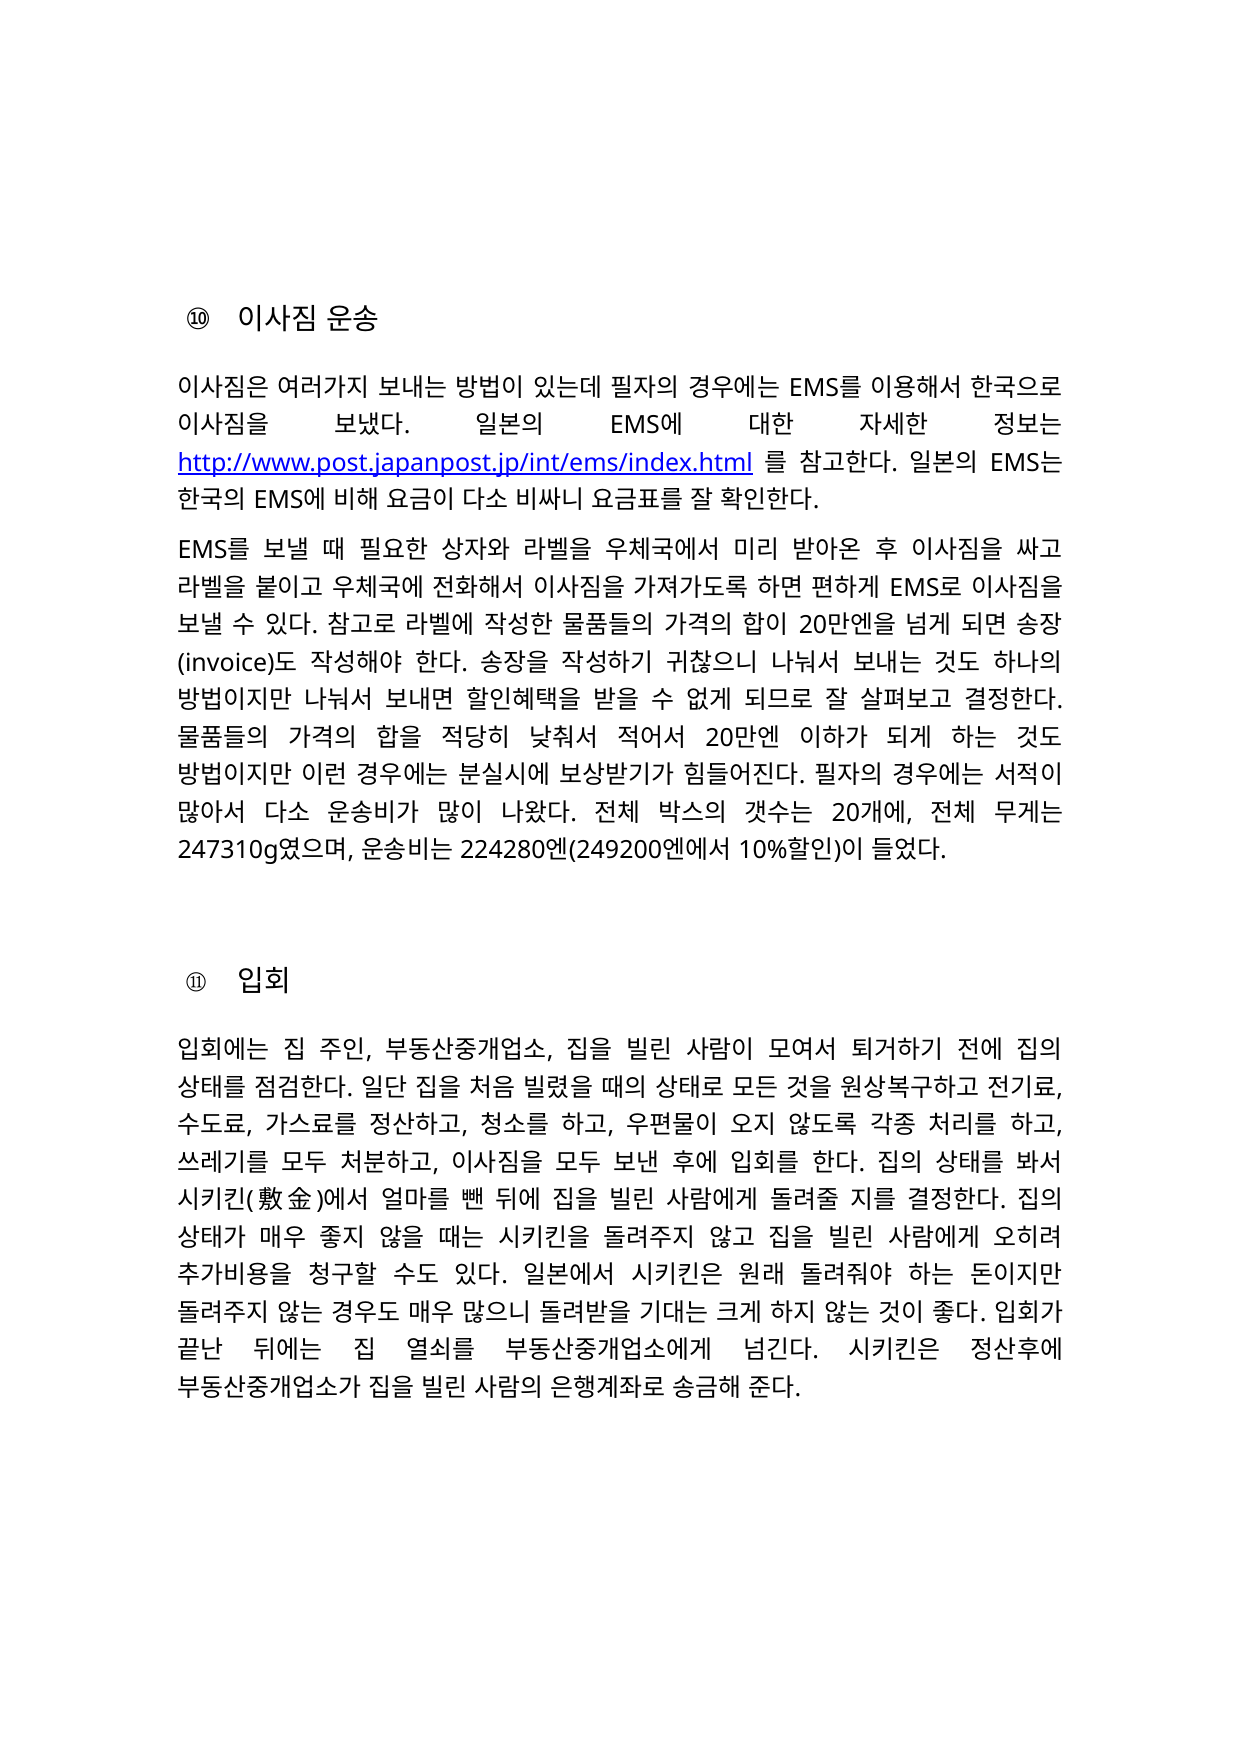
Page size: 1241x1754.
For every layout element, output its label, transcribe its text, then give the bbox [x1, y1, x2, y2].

subtitle 입회 [177, 942, 1063, 1017]
text 이사짐은 여러가지 보내는 방법이 있는데 필자의 경우에는 EMS를 이용해서 한국으로 이사짐을 보냈다. 일본의 EMS에 대한 자세한 정보는 http://www.post.japanpost.jp/int/ems/index.html 를 참고한다. 일본의 EMS는 한국의 EMS에 비해 요금이 다소 비싸니 요금표를 잘 확인한다. [177, 367, 1063, 517]
text EMS를 보낼 때 필요한 상자와 라벨을 우체국에서 미리 받아온 후 이사짐을 싸고 라벨을 붙이고 우체국에 전화해서 이사짐을 가져가도록 하면 편하게 EMS로 이사짐을 보낼 수 있다. 참고로 라벨에 작성한 물품들의 가격의 합이 20만엔을 넘게 되면 송장(invoice)도 작성해야 한다. 송장을 작성하기 귀찮으니 나눠서 보내는 것도 하나의 방법이지만 나눠서 보내면 할인혜택을 받을 수 없게 되므로 잘 살펴보고 결정한다. 물품들의 가격의 합을 적당히 낮춰서 적어서 20만엔 이하가 되게 하는 것도 방법이지만 이런 경우에는 분실시에 보상받기가 힘들어진다. 필자의 경우에는 서적이 많아서 다소 운송비가 많이 나왔다. 전체 박스의 갯수는 20개에, 전체 무게는 247310g였으며, 운송비는 224280엔(249200엔에서 10%할인)이 들었다. [177, 529, 1063, 867]
text 입회에는 집 주인, 부동산중개업소, 집을 빌린 사람이 모여서 퇴거하기 전에 집의 상태를 점검한다. 일단 집을 처음 빌렸을 때의 상태로 모든 것을 원상복구하고 전기료, 수도료, 가스료를 정산하고, 청소를 하고, 우편물이 오지 않도록 각종 처리를 하고, 쓰레기를 모두 처분하고, 이사짐을 모두 보낸 후에 입회를 한다. 집의 상태를 봐서 시키킨(敷金)에서 얼마를 뺀 뒤에 집을 빌린 사람에게 돌려줄 지를 결정한다. 집의 상태가 매우 좋지 않을 때는 시키킨을 돌려주지 않고 집을 빌린 사람에게 오히려 추가비용을 청구할 수도 있다. 일본에서 시키킨은 원래 돌려줘야 하는 돈이지만 돌려주지 않는 경우도 매우 많으니 돌려받을 기대는 크게 하지 않는 것이 좋다. 입회가 끝난 뒤에는 집 열쇠를 부동산중개업소에게 넘긴다. 시키킨은 정산후에 부동산중개업소가 집을 빌린 사람의 은행계좌로 송금해 준다. [177, 1029, 1063, 1404]
subtitle 이사짐 운송 [177, 279, 1063, 354]
